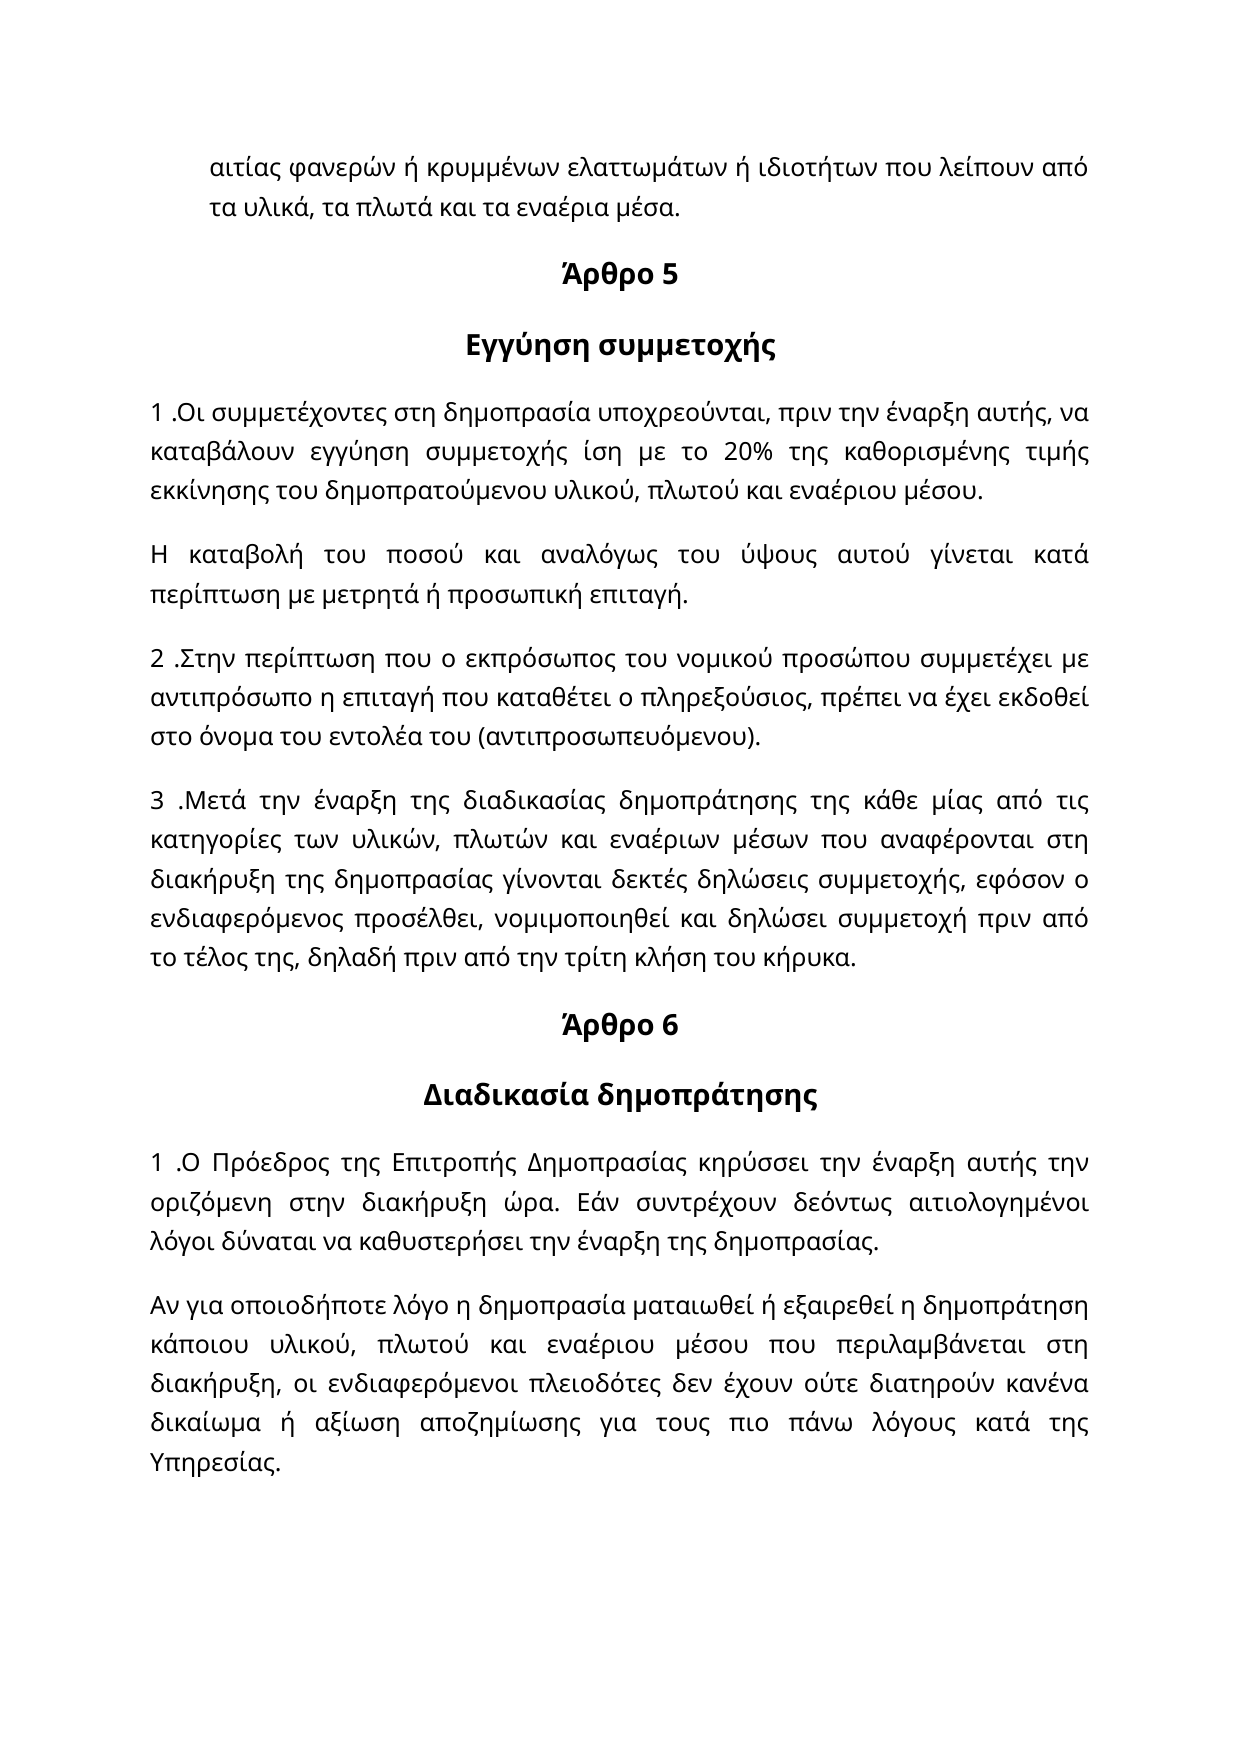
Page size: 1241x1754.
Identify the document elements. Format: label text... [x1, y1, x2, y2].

text 2 .Στην περίπτωση που ο εκπρόσωπος του νομικού προσώπου συμμετέχει με αντιπρόσωπο η επιταγή που καταθέτει ο πληρεξούσιος, πρέπει να έχει εκδοθεί στο όνομα του εντολέα του (αντιπροσωπευόμενου). [150, 640, 1090, 753]
text Η καταβολή του ποσού και αναλόγως του ύψους αυτού γίνεται κατά περίπτωση με μετρητά ή προσωπική επιταγή. [150, 537, 1090, 610]
list αιτίας φανερών ή κρυμμένων ελαττωμάτων ή ιδιοτήτων που λείπουν από τα υλικά, τα πλωτά και τα εναέρια μέσα. [150, 150, 1090, 223]
subtitle Διαδικασία δημοπράτησης [150, 1074, 1090, 1114]
text 1 .Οι συμμετέχοντες στη δημοπρασία υποχρεούνται, πριν την έναρξη αυτής, να καταβάλουν εγγύηση συμμετοχής ίση με το 20% της καθορισμένης τιμής εκκίνησης του δημοπρατούμενου υλικού, πλωτού και εναέριου μέσου. [150, 394, 1090, 507]
text Αν για οποιοδήποτε λόγο η δημοπρασία ματαιωθεί ή εξαιρεθεί η δημοπράτηση κάποιου υλικού, πλωτού και εναέριου μέσου που περιλαμβάνεται στη διακήρυξη, οι ενδιαφερόμενοι πλειοδότες δεν έχουν ούτε διατηρούν κανένα δικαίωμα ή αξίωση αποζημίωσης για τους πιο πάνω λόγους κατά της Υπηρεσίας. [150, 1287, 1090, 1478]
text 3 .Μετά την έναρξη της διαδικασίας δημοπράτησης της κάθε μίας από τις κατηγορίες των υλικών, πλωτών και εναέριων μέσων που αναφέρονται στη διακήρυξη της δημοπρασίας γίνονται δεκτές δηλώσεις συμμετοχής, εφόσον ο ενδιαφερόμενος προσέλθει, νομιμοποιηθεί και δηλώσει συμμετοχή πριν από το τέλος της, δηλαδή πριν από την τρίτη κλήση του κήρυκα. [150, 783, 1090, 974]
subtitle Άρθρο 6 [150, 1004, 1090, 1043]
text 1 .Ο Πρόεδρος της Επιτροπής Δημοπρασίας κηρύσσει την έναρξη αυτής την οριζόμενη στην διακήρυξη ώρα. Εάν συντρέχουν δεόντως αιτιολογημένοι λόγοι δύναται να καθυστερήσει την έναρξη της δημοπρασίας. [150, 1145, 1090, 1257]
subtitle Άρθρο 5 [150, 253, 1090, 293]
subtitle Εγγύηση συμμετοχής [150, 324, 1090, 364]
